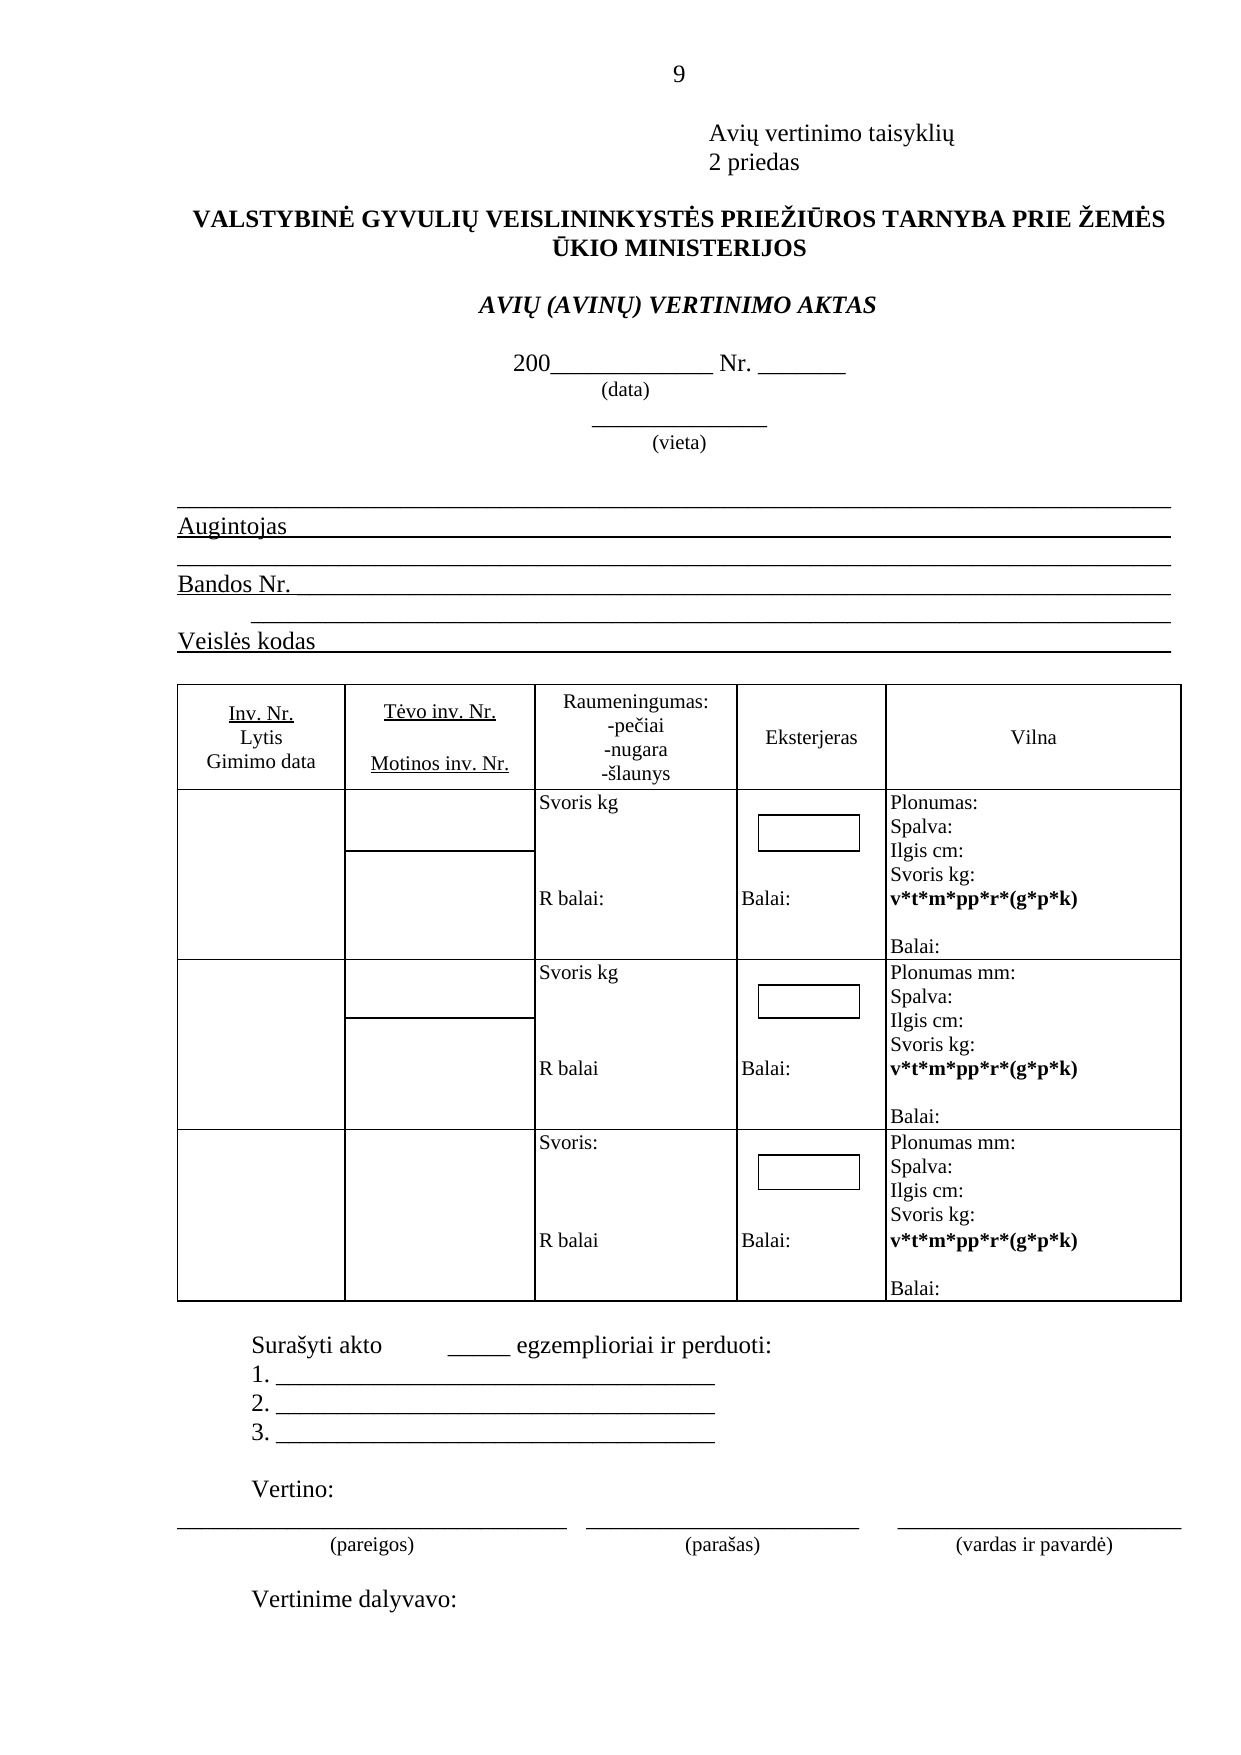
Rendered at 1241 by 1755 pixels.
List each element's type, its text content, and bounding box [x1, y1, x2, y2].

text Vertino: [177, 1474, 1181, 1503]
table_cell [738, 1017, 758, 1056]
text Veislės kodas [177, 597, 1181, 655]
text 1. [177, 1359, 1181, 1388]
table_cell Svoris: [536, 1130, 736, 1226]
table_cell [754, 790, 758, 814]
table_cell Balai: [738, 1056, 885, 1128]
text 200_____________ Nr. _______ [177, 348, 1181, 377]
table_cell [758, 1190, 859, 1226]
table_cell [346, 1226, 534, 1300]
text 2. [177, 1388, 1181, 1417]
text VALSTYBINĖ GYVULIŲ VEISLININKYSTĖS PRIEŽIŪROS TARNYBA PRIE ŽEMĖS ŪKIO MINISTERIJOS [177, 204, 1181, 262]
text 3. [177, 1417, 1181, 1445]
table_cell [758, 1019, 859, 1056]
table_cell [346, 852, 534, 886]
table_cell [758, 1130, 762, 1154]
text ______________ [177, 401, 1181, 430]
table_header Inv. Nr. Lytis Gimimo data [178, 685, 344, 788]
table_cell R balai: [536, 886, 736, 958]
table_cell [178, 886, 344, 958]
text (pareigos) (parašas) (vardas ir pavardė) [177, 1532, 1181, 1556]
text Bandos Nr. [177, 540, 1181, 597]
text Augintojas [177, 482, 1181, 540]
table_cell [860, 850, 885, 886]
table_cell R balai [536, 1056, 736, 1128]
text 2 priedas [177, 147, 1181, 176]
table_header Tėvo inv. Nr. [346, 685, 534, 736]
table_cell [178, 960, 344, 1056]
table_cell Svoris kg [536, 960, 736, 1056]
table_cell [860, 1189, 885, 1226]
table_cell [178, 1130, 344, 1300]
table_cell [759, 816, 859, 850]
table_cell [860, 984, 885, 1017]
table_header Vilna [887, 685, 1180, 788]
table_cell Motinos inv. Nr. [346, 736, 534, 788]
table_cell [758, 790, 762, 814]
text Surašyti akto _____ egzemplioriai ir perduoti: [177, 1330, 1181, 1359]
table_header Raumeningumas: -pečiai -nugara -šlaunys [536, 685, 736, 788]
table_cell [759, 986, 859, 1017]
table_cell [759, 1156, 859, 1188]
table_cell Balai: [738, 1226, 885, 1300]
text Avių vertinimo taisyklių [177, 118, 1181, 147]
table_cell v*t*m*pp*r*(g*p*k) Balai: [887, 1226, 1180, 1300]
table_cell [860, 814, 885, 850]
table_cell [860, 1130, 864, 1154]
table_cell [758, 852, 859, 886]
table_cell [855, 790, 859, 814]
table_cell Balai: [738, 886, 885, 958]
text (data) [177, 377, 1181, 401]
table_cell [860, 1017, 885, 1056]
table_cell [346, 886, 534, 958]
table_cell [860, 1154, 885, 1188]
table_cell Svoris kg [536, 790, 736, 886]
text AVIŲ (AVINŲ) VERTINIMO AKTAS [177, 291, 1181, 319]
table_cell [738, 850, 758, 886]
table_cell [860, 790, 864, 814]
table_cell [346, 1019, 534, 1056]
table_header Eksterjeras [738, 685, 885, 788]
table_cell [178, 1056, 344, 1128]
table_cell [346, 1056, 534, 1128]
table_cell [855, 1130, 859, 1154]
text (vieta) [177, 430, 1181, 454]
table_cell [738, 984, 758, 1017]
table_cell [738, 1189, 758, 1226]
table_cell [754, 1130, 758, 1154]
table_cell [346, 790, 534, 850]
text Vertinime dalyvavo: [177, 1584, 1181, 1613]
table_cell [346, 960, 534, 1017]
table_cell [346, 1130, 534, 1226]
table_cell [738, 814, 758, 850]
table_cell [738, 1154, 758, 1188]
table_cell [178, 790, 344, 886]
table_cell R balai [536, 1226, 736, 1300]
